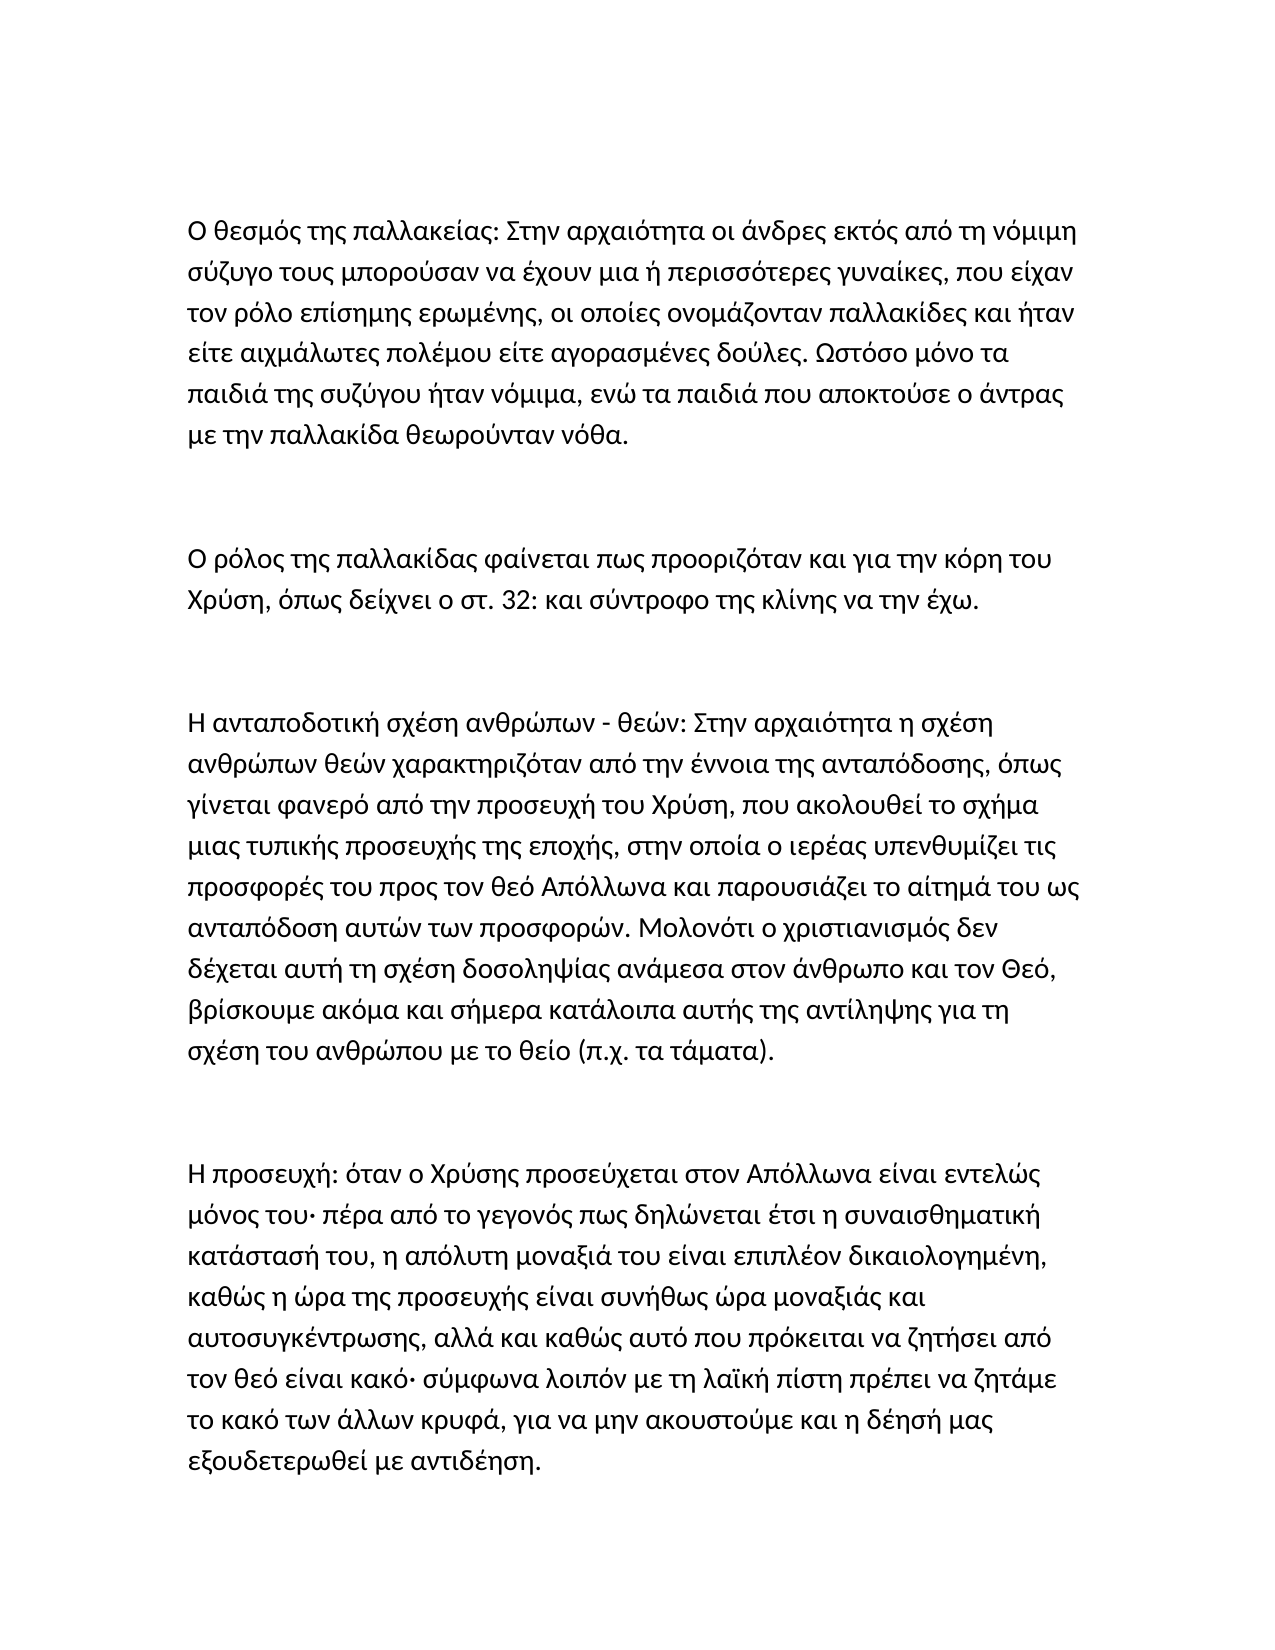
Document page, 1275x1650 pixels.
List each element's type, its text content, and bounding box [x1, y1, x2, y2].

text Η προσευχή: όταν ο Χρύσης προσεύχεται στον Απόλλωνα είναι εντελώς μόνος του· πέρα από το γεγονός πως δηλώνεται έτσι η συναισθηματική κατάστασή του, η απόλυτη μοναξιά του είναι επιπλέον δικαιολογημένη, καθώς η ώρα της προσευχής είναι συνήθως ώρα μοναξιάς και αυτοσυγκέντρωσης, αλλά και καθώς αυτό που πρόκειται να ζητήσει από τον θεό είναι κακό· σύμφωνα λοιπόν με τη λαϊκή πίστη πρέπει να ζητάμε το κακό των άλλων κρυφά, για να μην ακουστούμε και η δέησή μας εξουδετερωθεί με αντιδέηση. [187, 1156, 1087, 1478]
text Η ανταποδοτική σχέση ανθρώπων - θεών: Στην αρχαιότητα η σχέση ανθρώπων θεών χαρακτηριζόταν από την έννοια της ανταπόδοσης, όπως γίνεται φανερό από την προσευχή του Χρύση, που ακολουθεί το σχήμα μιας τυπικής προσευχής της εποχής, στην οποία ο ιερέας υπενθυμίζει τις προσφορές του προς τον θεό Απόλλωνα και παρουσιάζει το αίτημά του ως ανταπόδοση αυτών των προσφορών. Μολονότι ο χριστιανισμός δεν δέχεται αυτή τη σχέση δοσοληψίας ανάμεσα στον άνθρωπο και τον Θεό, βρίσκουμε ακόμα και σήμερα κατάλοιπα αυτής της αντίληψης για τη σχέση του ανθρώπου με το θείο (π.χ. τα τάματα). [187, 704, 1087, 1068]
text Ο θεσμός της παλλακείας: Στην αρχαιότητα οι άνδρες εκτός από τη νόμιμη σύζυγο τους μπορούσαν να έχουν μια ή περισσότερες γυναίκες, που είχαν τον ρόλο επίσημης ερωμένης, οι οποίες ονομάζονταν παλλακίδες και ήταν είτε αιχμάλωτες πολέμου είτε αγορασμένες δούλες. Ωστόσο μόνο τα παιδιά της συζύγου ήταν νόμιμα, ενώ τα παιδιά που αποκτούσε ο άντρας με την παλλακίδα θεωρούνταν νόθα. [187, 212, 1087, 452]
text Ο ρόλος της παλλακίδας φαίνεται πως προοριζόταν και για την κόρη του Χρύση, όπως δείχνει ο στ. 32: και σύντροφο της κλίνης να την έχω. [187, 540, 1087, 617]
